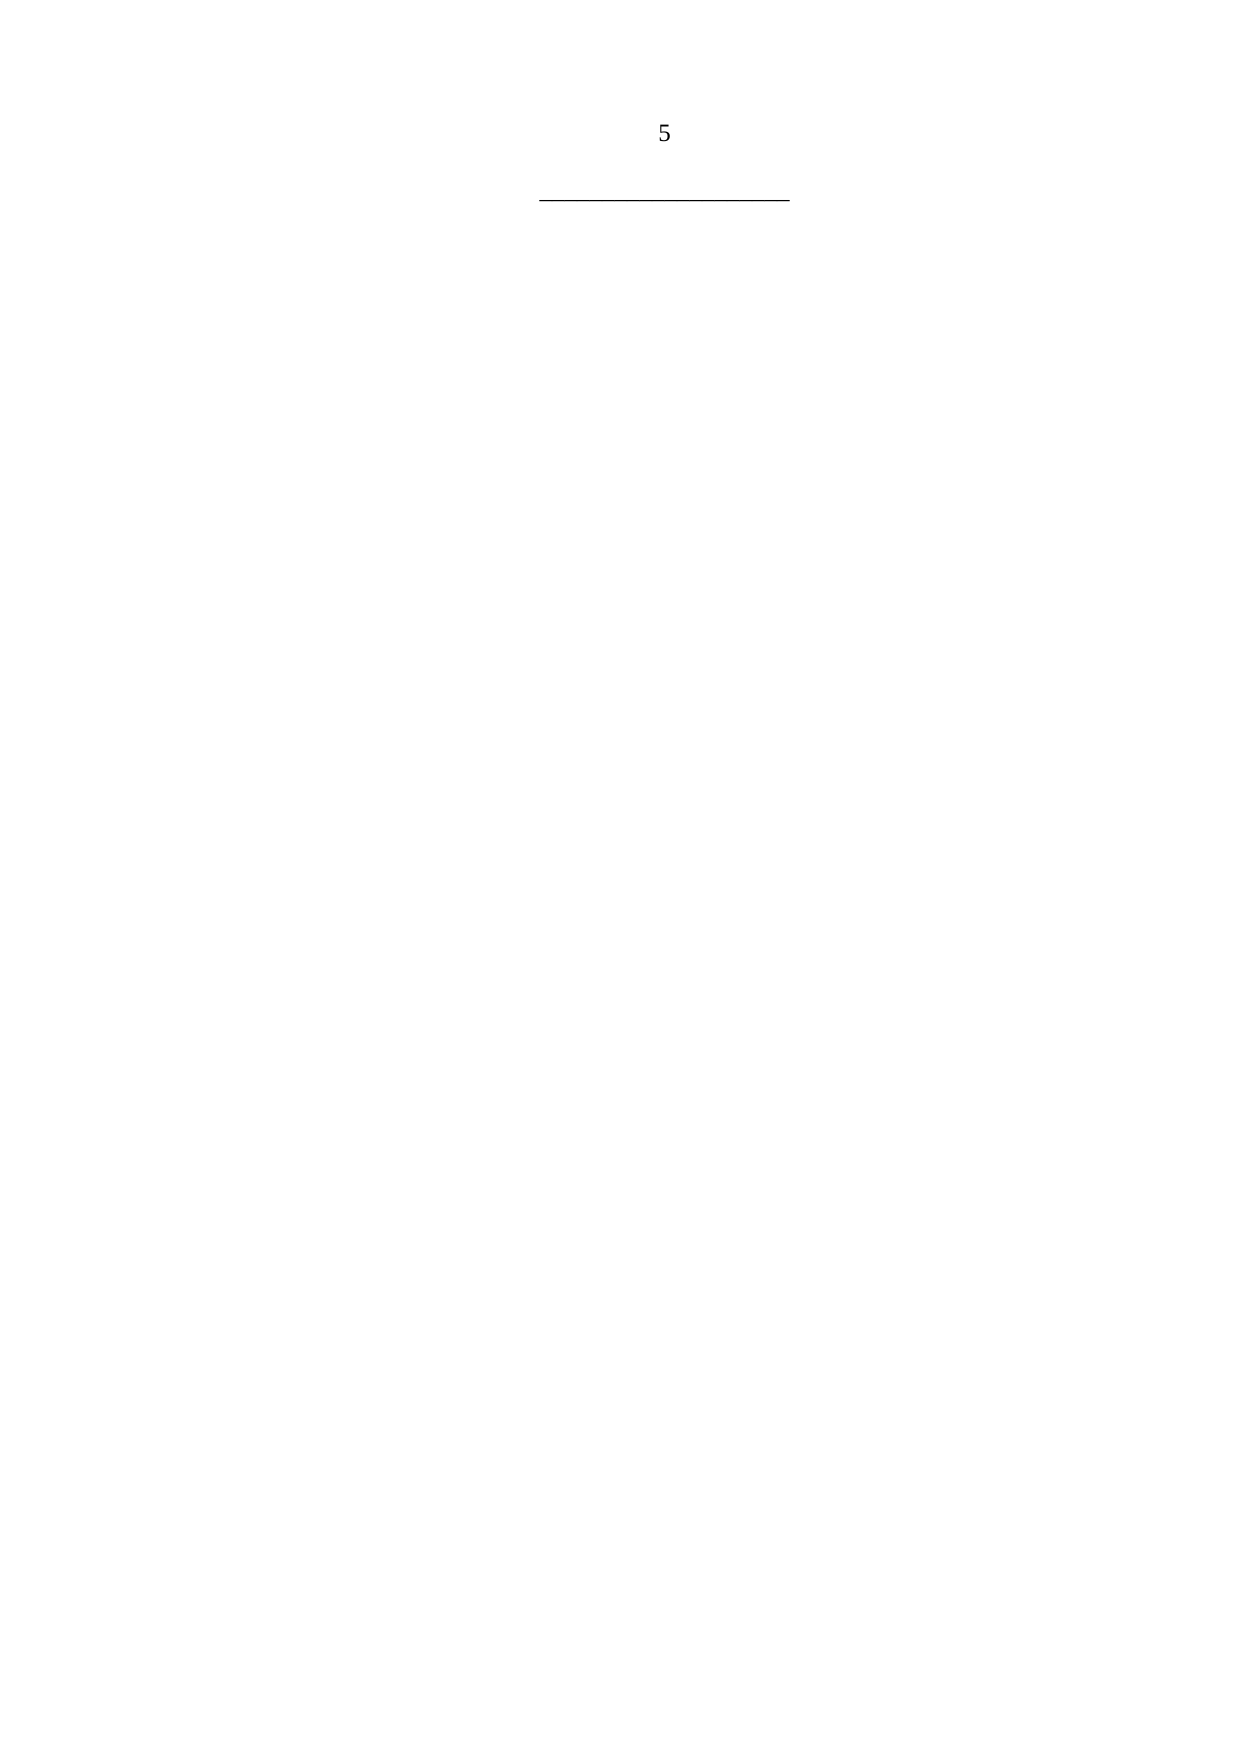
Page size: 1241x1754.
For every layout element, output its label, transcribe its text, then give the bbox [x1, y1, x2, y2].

text ____________________ [177, 176, 1152, 204]
